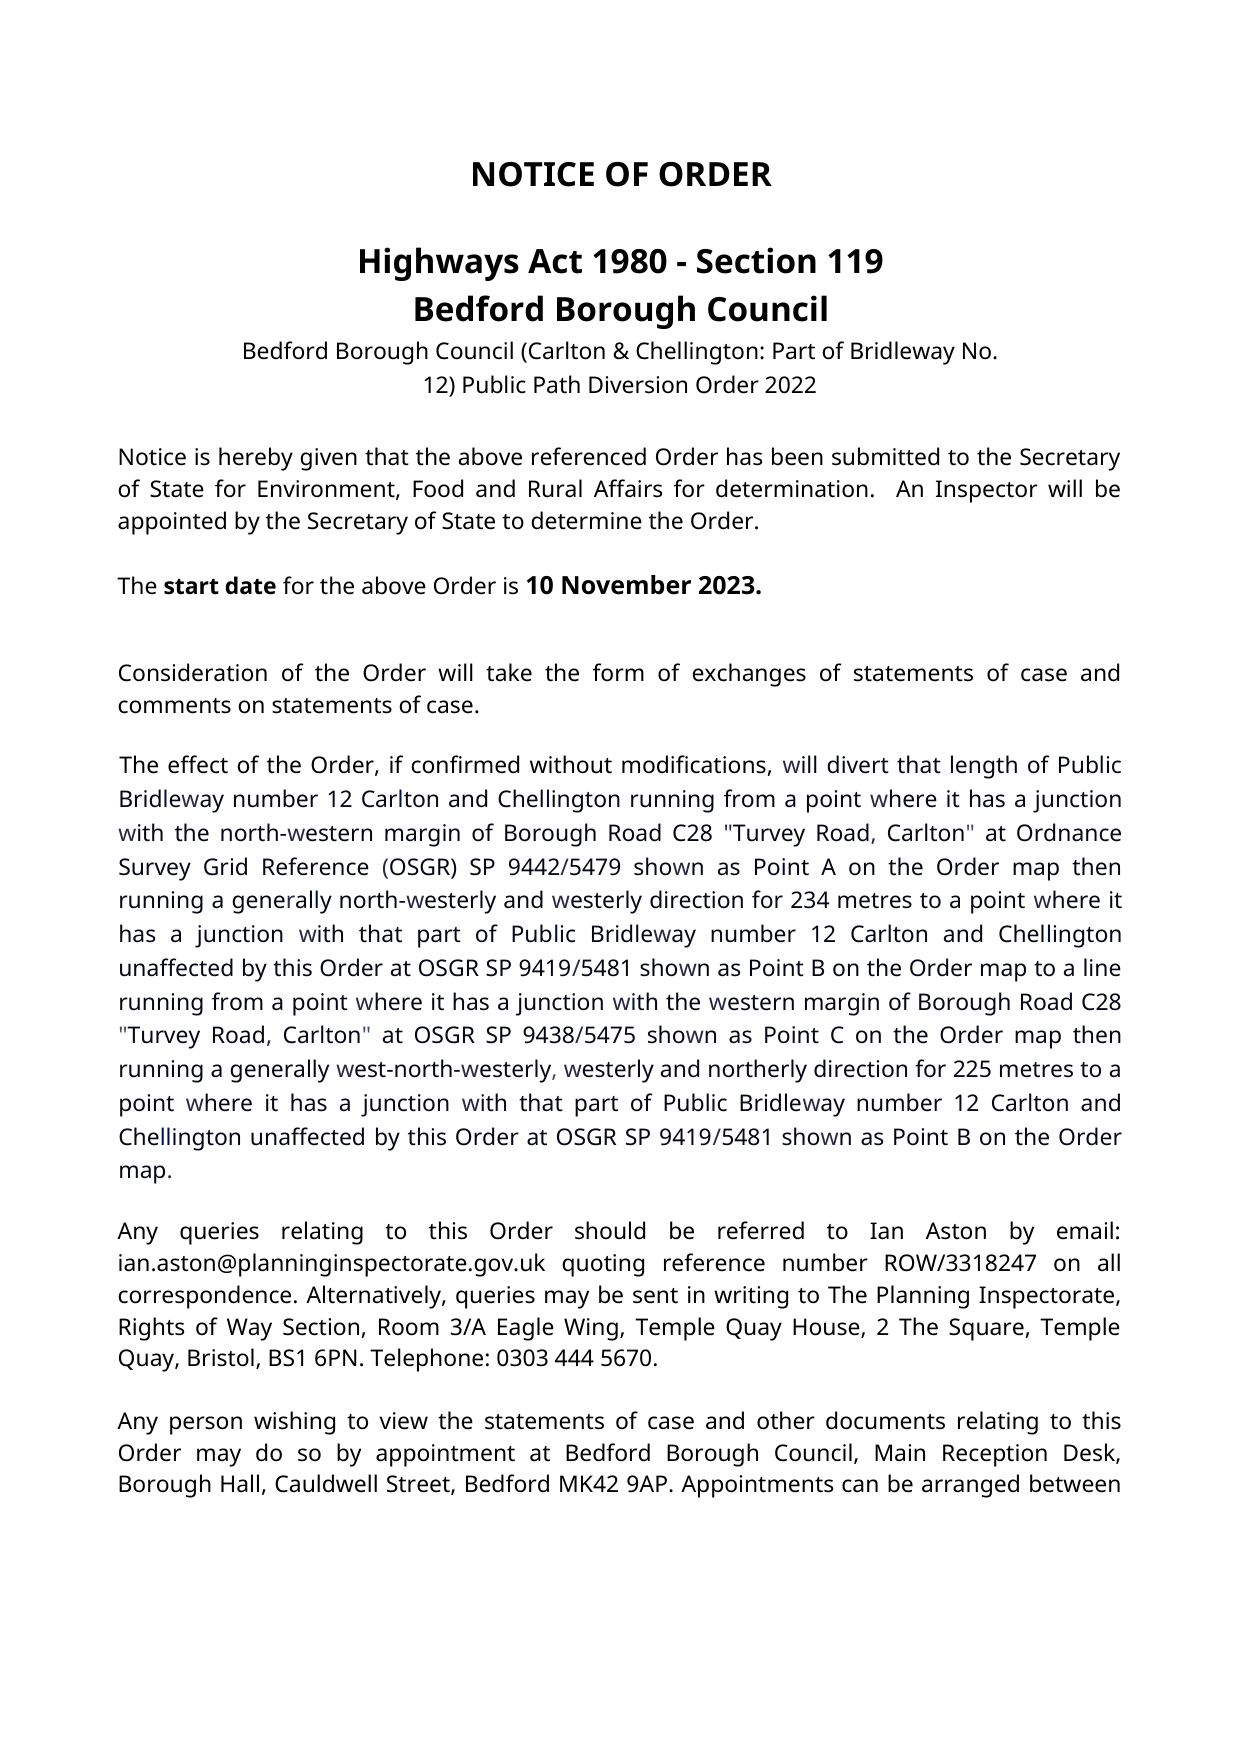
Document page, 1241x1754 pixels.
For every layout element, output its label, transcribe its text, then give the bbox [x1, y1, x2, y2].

text The effect of the Order, if confirmed without modifications, will divert that length of Public Bridleway number 12 Carlton and Chellington running from a point where it has a junction with the north-western margin of Borough Road C28 "Turvey Road, Carlton" at Ordnance Survey Grid Reference (OSGR) SP 9442/5479 shown as Point A on the Order map then running a generally north-westerly and westerly direction for 234 metres to a point where it has a junction with that part of Public Bridleway number 12 Carlton and Chellington unaffected by this Order at OSGR SP 9419/5481 shown as Point B on the Order map to a line running from a point where it has a junction with the western margin of Borough Road C28 "Turvey Road, Carlton" at OSGR SP 9438/5475 shown as Point C on the Order map then running a generally west-north-westerly, westerly and northerly direction for 225 metres to a point where it has a junction with that part of Public Bridleway number 12 Carlton and Chellington unaffected by this Order at OSGR SP 9419/5481 shown as Point B on the Order map. [118, 749, 1122, 1186]
text Any person wishing to view the statements of case and other documents relating to this Order may do so by appointment at Bedford Borough Council, Main Reception Desk, Borough Hall, Cauldwell Street, Bedford MK42 9AP. Appointments can be arranged between [117, 1405, 1122, 1500]
text The start date for the above Order is 10 November 2023. [117, 568, 1122, 602]
text Bedford Borough Council [119, 286, 1122, 332]
text Bedford Borough Council (Carlton & Chellington: Part of Bridleway No. [118, 335, 1122, 366]
text Consideration of the Order will take the form of exchanges of statements of case and comments on statements of case. [117, 657, 1122, 721]
text Highways Act 1980 - Section 119 [119, 238, 1122, 283]
text Any queries relating to this Order should be referred to Ian Aston by email: ian.aston@planninginspectorate.gov.uk quoting reference number ROW/3318247 on all correspondence. Alternatively, queries may be sent in writing to The Planning Inspectorate, Rights of Way Section, Room 3/A Eagle Wing, Temple Quay House, 2 The Square, Temple Quay, Bristol, BS1 6PN. Telephone: 0303 444 5670. [117, 1215, 1122, 1373]
text Notice is hereby given that the above referenced Order has been submitted to the Secretary of State for Environment, Food and Rural Affairs for determination. An Inspector will be appointed by the Secretary of State to determine the Order. [117, 441, 1122, 536]
text NOTICE OF ORDER [119, 150, 1122, 196]
text 12) Public Path Diversion Order 2022 [118, 369, 1121, 400]
